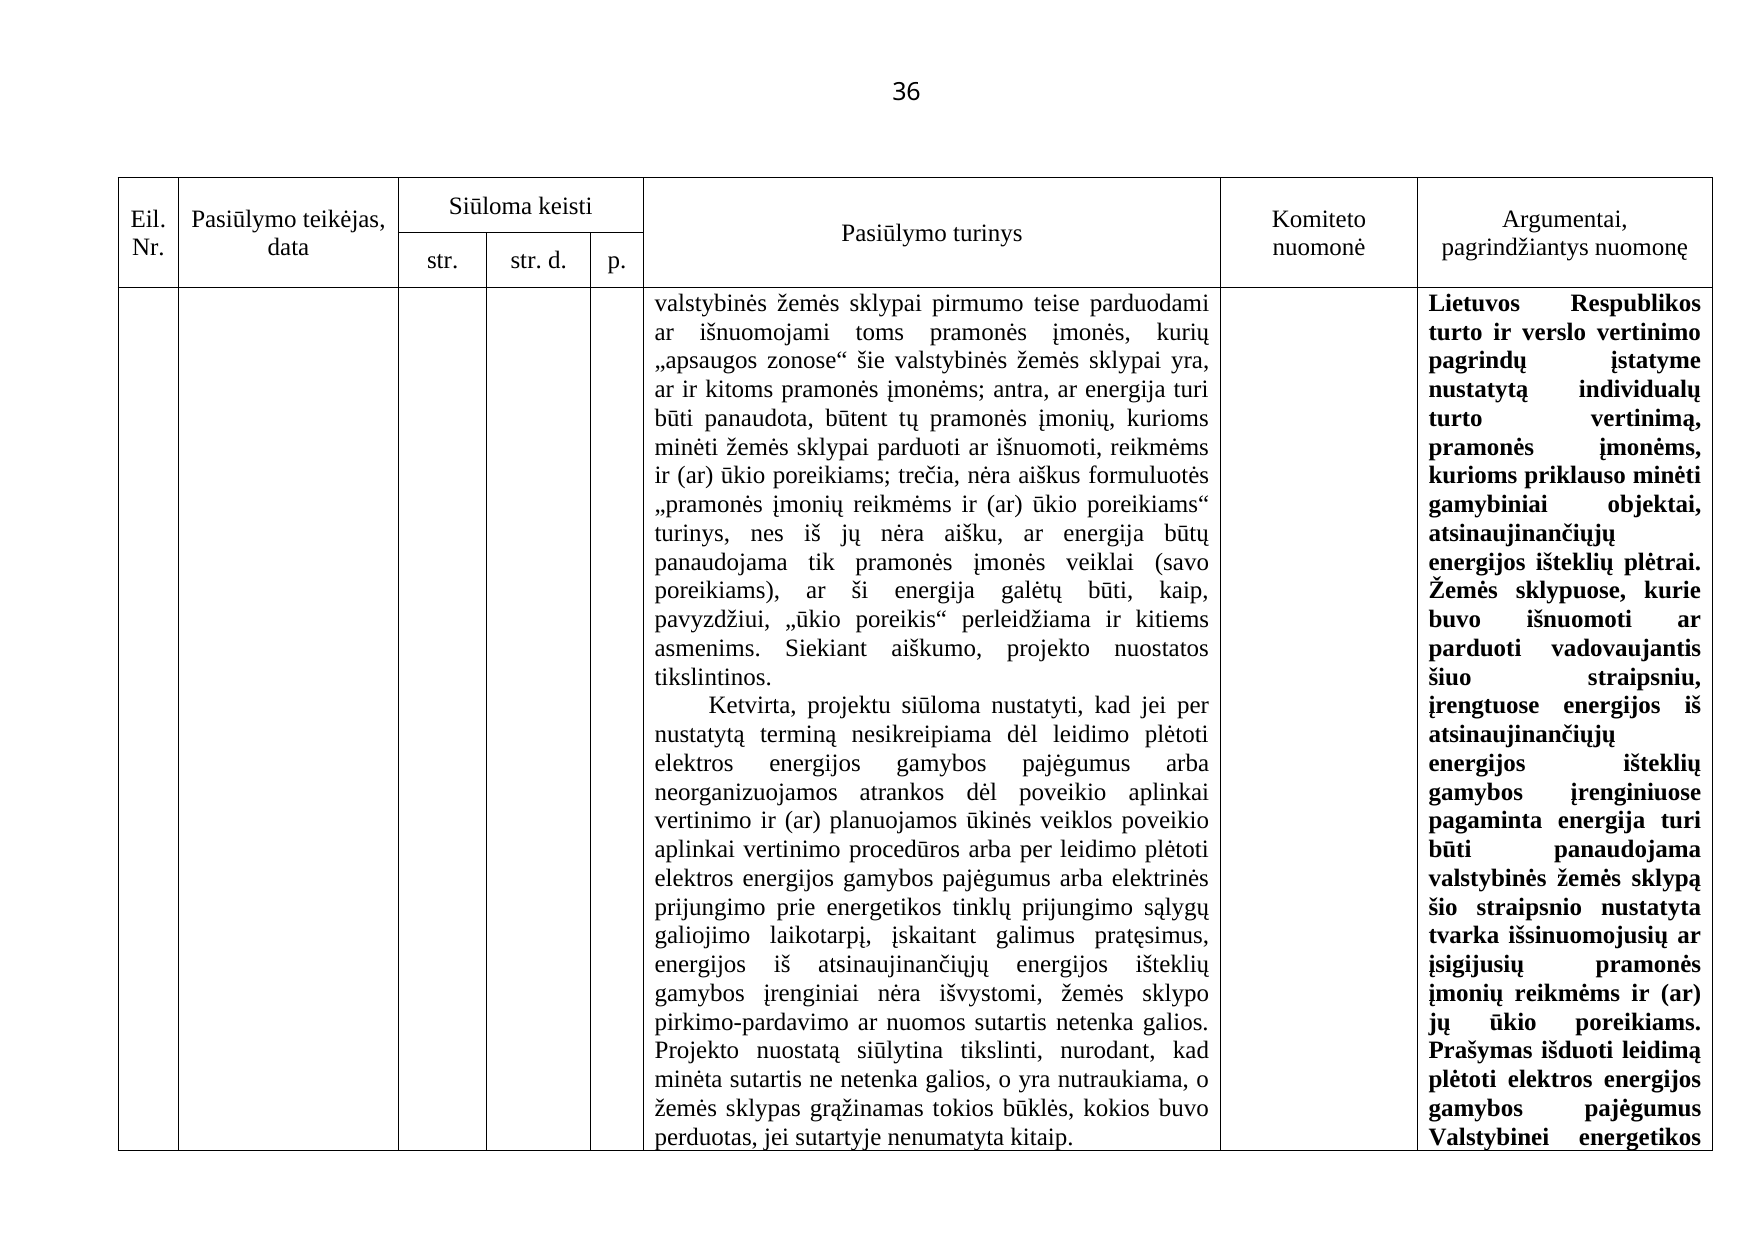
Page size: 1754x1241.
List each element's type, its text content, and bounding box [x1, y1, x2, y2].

table_cell p. [591, 233, 643, 287]
table_cell [1221, 288, 1417, 1150]
table_cell [591, 288, 643, 1150]
table_cell str. d. [487, 233, 590, 287]
table_cell valstybinės žemės sklypai pirmumo teise parduodami ar išnuomojami toms pramonės įmonės, kurių „apsaugos zonose“ šie valstybinės žemės sklypai yra, ar ir kitoms pramonės įmonėms; antra, ar energija turi būti panaudota, būtent tų pramonės įmonių, kurioms minėti žemės sklypai parduoti ar išnuomoti, reikmėms ir (ar) ūkio poreikiams; trečia, nėra aiškus formuluotės „pramonės įmonių reikmėms ir (ar) ūkio poreikiams“ turinys, nes iš jų nėra aišku, ar energija būtų panaudojama tik pramonės įmonės veiklai (savo poreikiams), ar ši energija galėtų būti, kaip, pavyzdžiui, „ūkio poreikis“ perleidžiama ir kitiems asmenims. Siekiant aiškumo, projekto nuostatos tikslintinos. Ketvirta, projektu siūloma nustatyti, kad jei per nustatytą terminą nesikreipiama dėl leidimo plėtoti elektros energijos gamybos pajėgumus arba neorganizuojamos atrankos dėl poveikio aplinkai vertinimo ir (ar) planuojamos ūkinės veiklos poveikio aplinkai vertinimo procedūros arba per leidimo plėtoti elektros energijos gamybos pajėgumus arba elektrinės prijungimo prie energetikos tinklų prijungimo sąlygų galiojimo laikotarpį, įskaitant galimus pratęsimus, energijos iš atsinaujinančiųjų energijos išteklių gamybos įrenginiai nėra išvystomi, žemės sklypo pirkimo-pardavimo ar nuomos sutartis netenka galios. Projekto nuostatą siūlytina tikslinti, nurodant, kad minėta sutartis ne netenka galios, o yra nutraukiama, o žemės sklypas grąžinamas tokios būklės, kokios buvo perduotas, jei sutartyje nenumatyta kitaip. [644, 288, 1220, 1150]
table_cell [399, 288, 486, 1150]
table_header Eil. Nr. [119, 178, 178, 287]
table_header Siūloma keisti [399, 178, 643, 232]
table_cell [119, 288, 178, 1150]
table_cell Lietuvos Respublikos turto ir verslo vertinimo pagrindų įstatyme nustatytą individualų turto vertinimą, pramonės įmonėms, kurioms priklauso minėti gamybiniai objektai, atsinaujinančiųjų energijos išteklių plėtrai. Žemės sklypuose, kurie buvo išnuomoti ar parduoti vadovaujantis šiuo straipsniu, įrengtuose energijos iš atsinaujinančiųjų energijos išteklių gamybos įrenginiuose pagaminta energija turi būti panaudojama valstybinės žemės sklypą šio straipsnio nustatyta tvarka išsinuomojusių ar įsigijusių pramonės įmonių reikmėms ir (ar) jų ūkio poreikiams. Prašymas išduoti leidimą plėtoti elektros energijos gamybos pajėgumus Valstybinei energetikos [1418, 288, 1712, 1150]
table_header Argumentai, pagrindžiantys nuomonę [1418, 178, 1712, 287]
table_cell str. [399, 233, 486, 287]
table_cell [179, 288, 398, 1150]
table_cell [487, 288, 590, 1150]
table_header Pasiūlymo turinys [644, 178, 1220, 287]
table_header Komiteto nuomonė [1221, 178, 1417, 287]
table_header Pasiūlymo teikėjas, data [179, 178, 398, 287]
